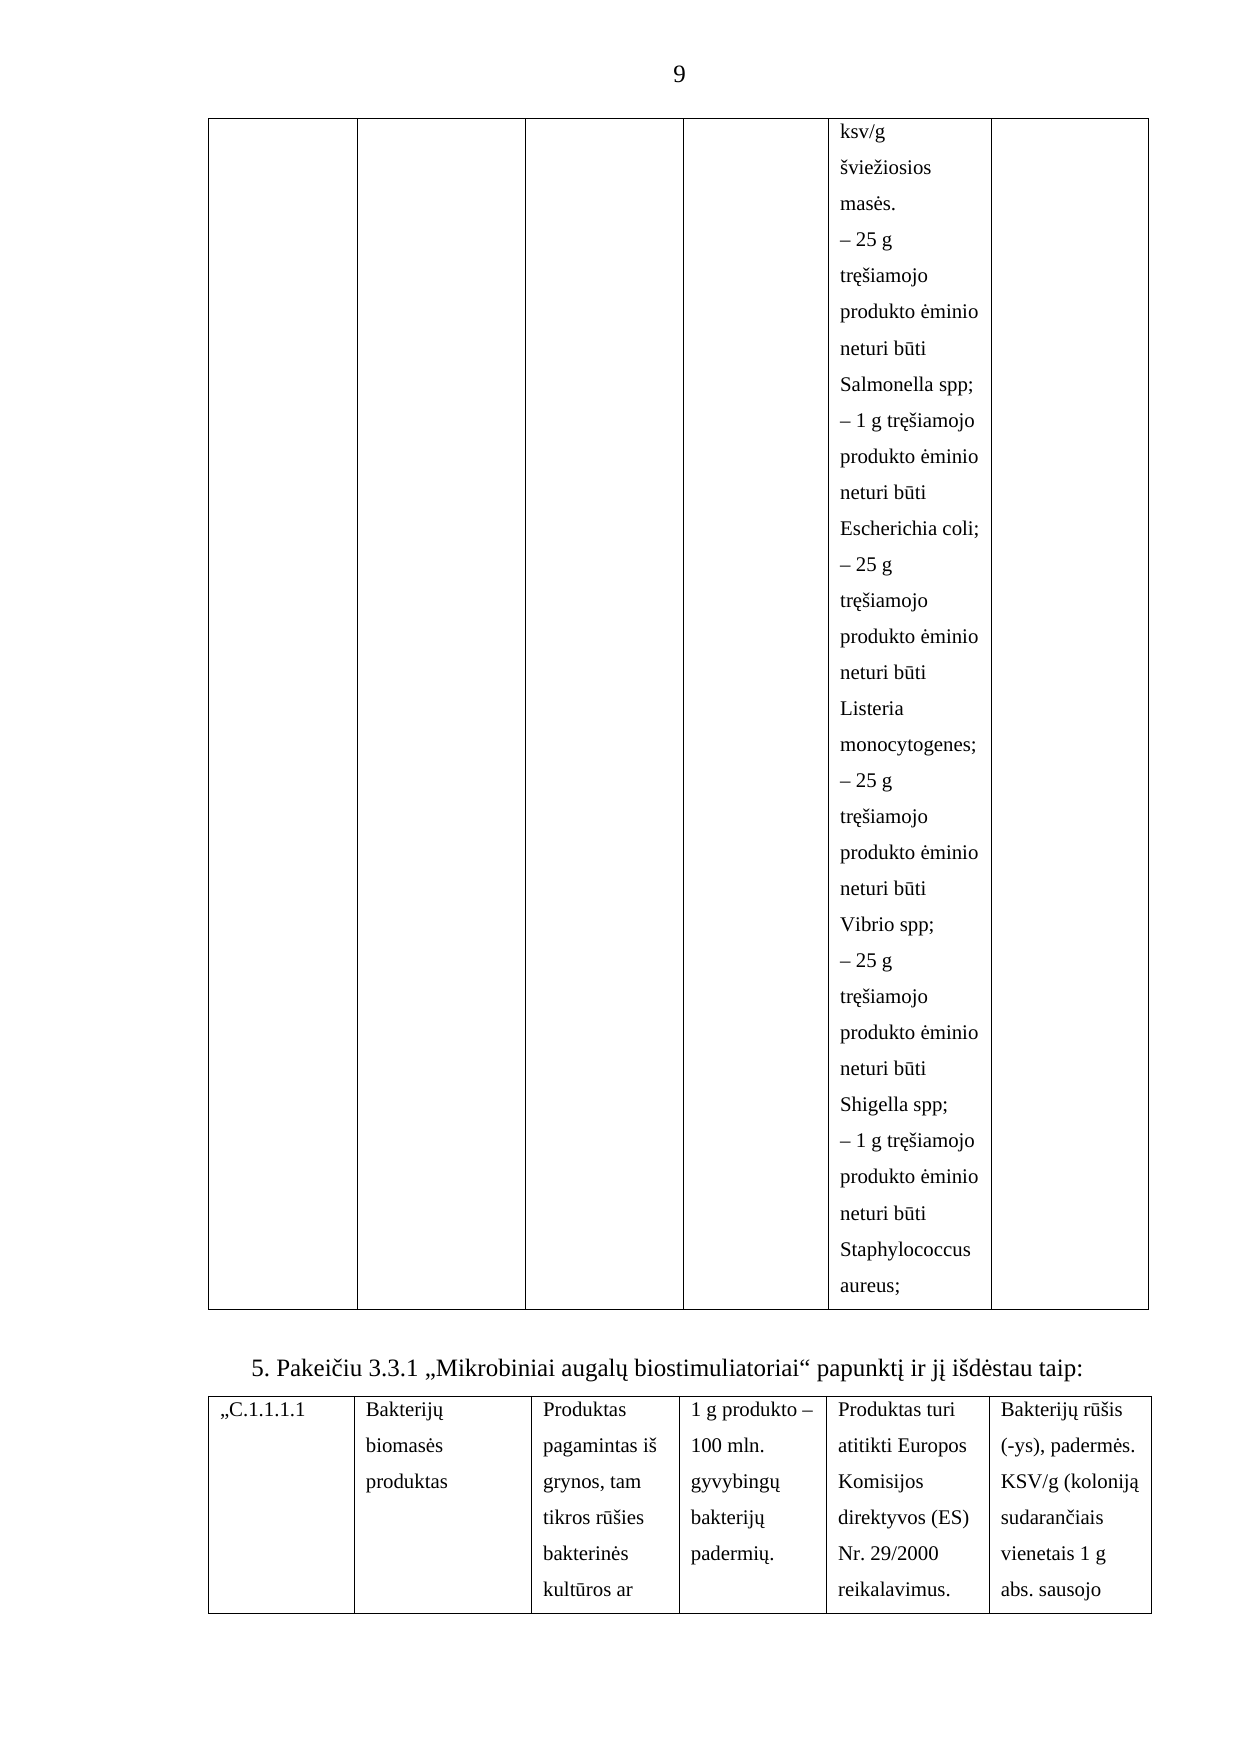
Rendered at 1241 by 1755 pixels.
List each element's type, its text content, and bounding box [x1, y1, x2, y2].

table_header [684, 119, 828, 1308]
table_header 1 g produkto – 100 mln. gyvybingų bakterijų padermių. [680, 1397, 826, 1613]
table_header Bakterijų biomasės produktas [355, 1397, 531, 1613]
table_header Produktas turi atitikti Europos Komisijos direktyvos (ES) Nr. 29/2000 reikalavimus. [827, 1397, 989, 1613]
table_header [992, 119, 1148, 1308]
text 5. Pakeičiu 3.3.1 „Mikrobiniai augalų biostimuliatoriai“ papunktį ir jį išdėstau taip: [177, 1353, 1181, 1381]
table_header „C.1.1.1.1 [209, 1397, 354, 1613]
table_header [358, 119, 525, 1308]
table_header [177, 118, 208, 1308]
table_header [209, 119, 357, 1308]
table_header ksv/g šviežiosios masės. – 25 g tręšiamojo produkto ėminio neturi būti Salmonella spp; – 1 g tręšiamojo produkto ėminio neturi būti Escherichia coli; – 25 g tręšiamojo produkto ėminio neturi būti Listeria monocytogenes; – 25 g tręšiamojo produkto ėminio neturi būti Vibrio spp; – 25 g tręšiamojo produkto ėminio neturi būti Shigella spp; – 1 g tręšiamojo produkto ėminio neturi būti Staphylococcus aureus; [829, 119, 991, 1308]
table_header [526, 119, 683, 1308]
table_header [177, 1396, 208, 1613]
table_header Bakterijų rūšis (-ys), padermės. KSV/g (koloniją sudarančiais vienetais 1 g abs. sausojo [990, 1397, 1151, 1613]
table_header Produktas pagamintas iš grynos, tam tikros rūšies bakterinės kultūros ar [532, 1397, 679, 1613]
